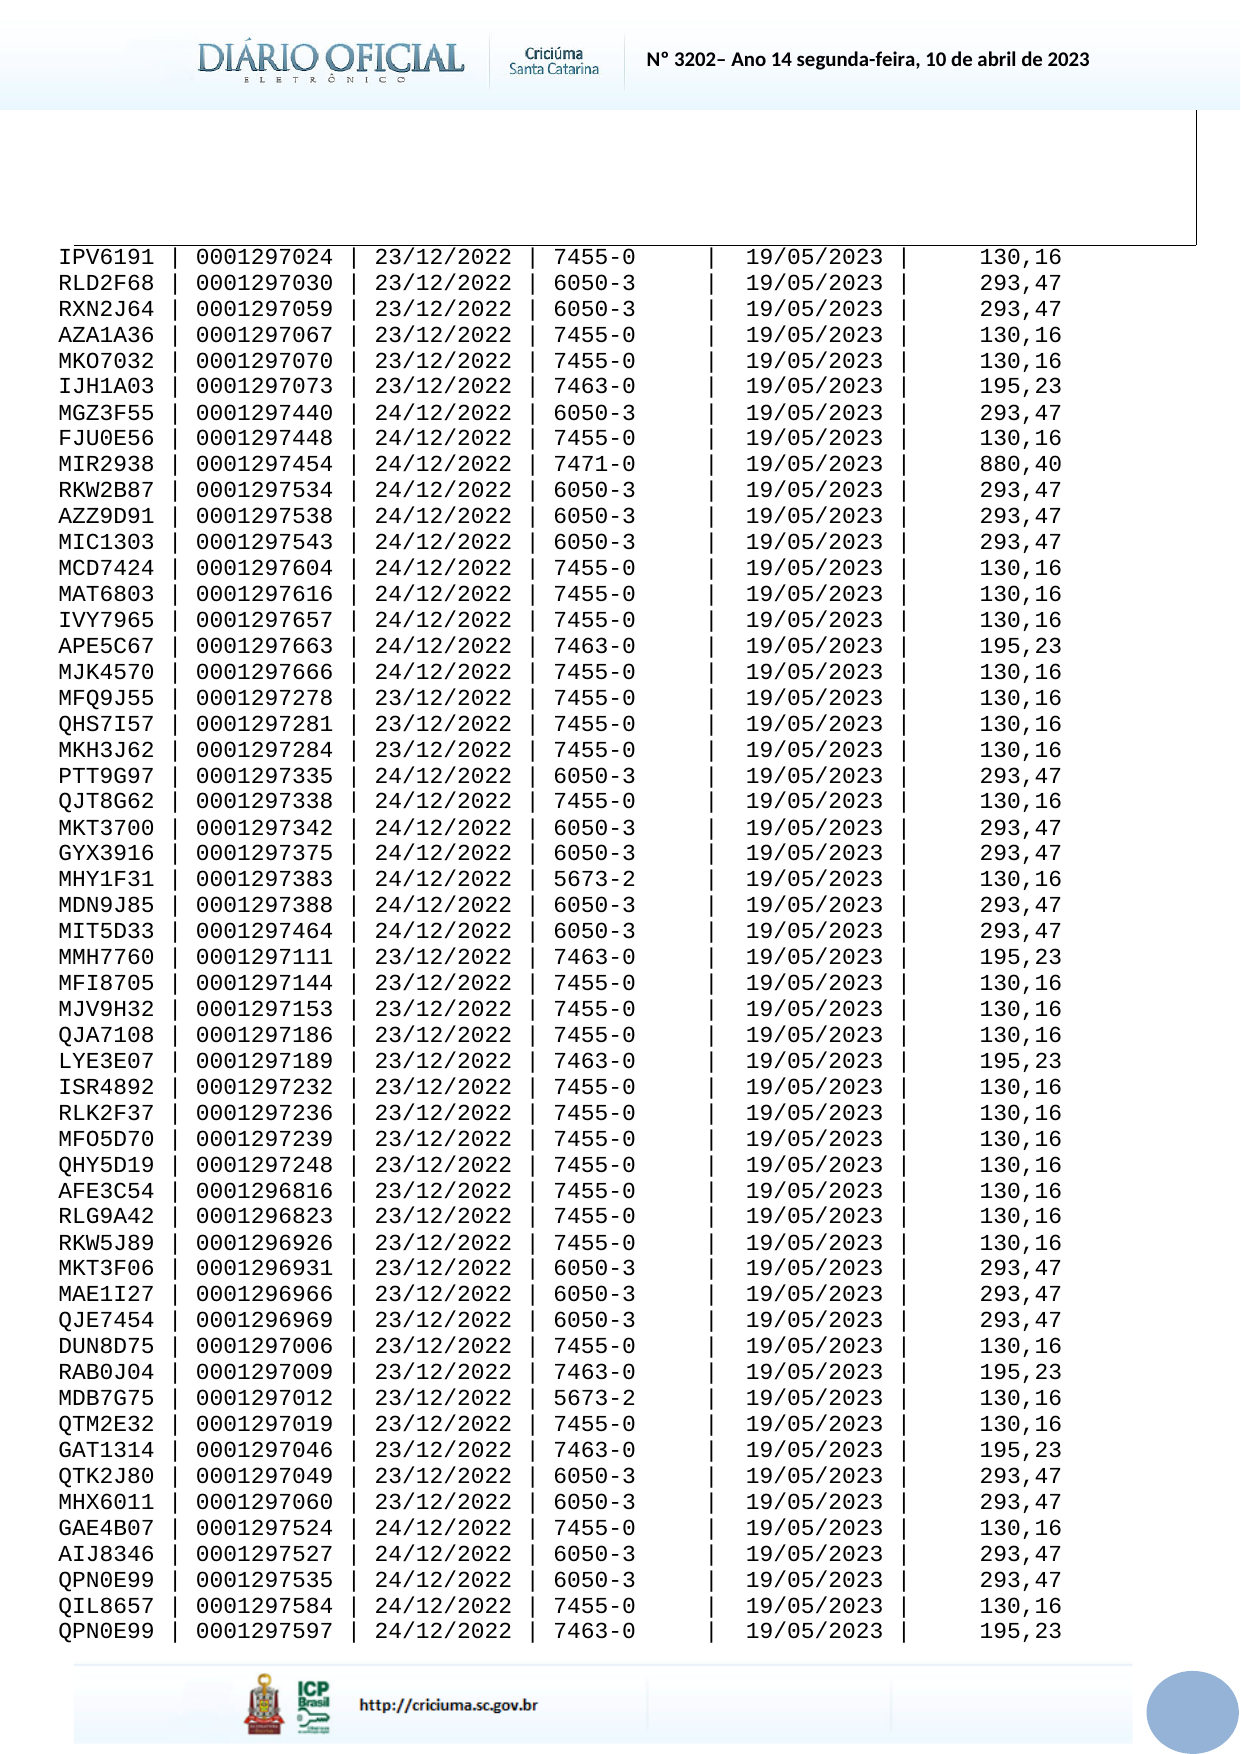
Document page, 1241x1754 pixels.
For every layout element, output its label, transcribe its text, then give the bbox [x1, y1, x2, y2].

text MKT3F06 | 0001296931 | 23/12/2022 | 6050-3 | 19/05/2023 | 293,47 [44, 1257, 1196, 1283]
text MIR2938 | 0001297454 | 24/12/2022 | 7471-0 | 19/05/2023 | 880,40 [44, 453, 1196, 479]
text RKW2B87 | 0001297534 | 24/12/2022 | 6050-3 | 19/05/2023 | 293,47 [44, 479, 1196, 504]
text QHS7I57 | 0001297281 | 23/12/2022 | 7455-0 | 19/05/2023 | 130,16 [44, 712, 1196, 738]
text MKH3J62 | 0001297284 | 23/12/2022 | 7455-0 | 19/05/2023 | 130,16 [44, 738, 1196, 764]
text MHX6011 | 0001297060 | 23/12/2022 | 6050-3 | 19/05/2023 | 293,47 [44, 1490, 1196, 1516]
text IJH1A03 | 0001297073 | 23/12/2022 | 7463-0 | 19/05/2023 | 195,23 [44, 375, 1196, 401]
text MIT5D33 | 0001297464 | 24/12/2022 | 6050-3 | 19/05/2023 | 293,47 [44, 919, 1196, 946]
text MIC1303 | 0001297543 | 24/12/2022 | 6050-3 | 19/05/2023 | 293,47 [44, 531, 1196, 556]
text AZZ9D91 | 0001297538 | 24/12/2022 | 6050-3 | 19/05/2023 | 293,47 [44, 504, 1196, 531]
text MDN9J85 | 0001297388 | 24/12/2022 | 6050-3 | 19/05/2023 | 293,47 [44, 894, 1196, 919]
text APE5C67 | 0001297663 | 24/12/2022 | 7463-0 | 19/05/2023 | 195,23 [44, 634, 1196, 660]
text RLK2F37 | 0001297236 | 23/12/2022 | 7455-0 | 19/05/2023 | 130,16 [44, 1101, 1196, 1127]
text RLG9A42 | 0001296823 | 23/12/2022 | 7455-0 | 19/05/2023 | 130,16 [44, 1205, 1196, 1231]
text MDB7G75 | 0001297012 | 23/12/2022 | 5673-2 | 19/05/2023 | 130,16 [44, 1386, 1196, 1412]
text GAT1314 | 0001297046 | 23/12/2022 | 7463-0 | 19/05/2023 | 195,23 [44, 1438, 1196, 1464]
text MFO5D70 | 0001297239 | 23/12/2022 | 7455-0 | 19/05/2023 | 130,16 [44, 1127, 1196, 1153]
text AFE3C54 | 0001296816 | 23/12/2022 | 7455-0 | 19/05/2023 | 130,16 [44, 1179, 1196, 1205]
text QTK2J80 | 0001297049 | 23/12/2022 | 6050-3 | 19/05/2023 | 293,47 [44, 1464, 1196, 1490]
text MAT6803 | 0001297616 | 24/12/2022 | 7455-0 | 19/05/2023 | 130,16 [44, 582, 1196, 608]
text GYX3916 | 0001297375 | 24/12/2022 | 6050-3 | 19/05/2023 | 293,47 [44, 842, 1196, 868]
text MFI8705 | 0001297144 | 23/12/2022 | 7455-0 | 19/05/2023 | 130,16 [44, 971, 1196, 997]
text MCD7424 | 0001297604 | 24/12/2022 | 7455-0 | 19/05/2023 | 130,16 [44, 556, 1196, 582]
text PTT9G97 | 0001297335 | 24/12/2022 | 6050-3 | 19/05/2023 | 293,47 [44, 764, 1196, 790]
text FJU0E56 | 0001297448 | 24/12/2022 | 7455-0 | 19/05/2023 | 130,16 [44, 427, 1196, 453]
text IVY7965 | 0001297657 | 24/12/2022 | 7455-0 | 19/05/2023 | 130,16 [44, 608, 1196, 634]
text MJV9H32 | 0001297153 | 23/12/2022 | 7455-0 | 19/05/2023 | 130,16 [44, 997, 1196, 1023]
text AIJ8346 | 0001297527 | 24/12/2022 | 6050-3 | 19/05/2023 | 293,47 [44, 1542, 1196, 1568]
text RAB0J04 | 0001297009 | 23/12/2022 | 7463-0 | 19/05/2023 | 195,23 [44, 1361, 1196, 1386]
text RKW5J89 | 0001296926 | 23/12/2022 | 7455-0 | 19/05/2023 | 130,16 [44, 1231, 1196, 1257]
text QJE7454 | 0001296969 | 23/12/2022 | 6050-3 | 19/05/2023 | 293,47 [44, 1309, 1196, 1334]
text DUN8D75 | 0001297006 | 23/12/2022 | 7455-0 | 19/05/2023 | 130,16 [44, 1334, 1196, 1361]
text MKT3700 | 0001297342 | 24/12/2022 | 6050-3 | 19/05/2023 | 293,47 [44, 816, 1196, 842]
text QPN0E99 | 0001297597 | 24/12/2022 | 7463-0 | 19/05/2023 | 195,23 [44, 1620, 1196, 1646]
text MJK4570 | 0001297666 | 24/12/2022 | 7455-0 | 19/05/2023 | 130,16 [44, 660, 1196, 686]
text QIL8657 | 0001297584 | 24/12/2022 | 7455-0 | 19/05/2023 | 130,16 [44, 1594, 1196, 1620]
text LYE3E07 | 0001297189 | 23/12/2022 | 7463-0 | 19/05/2023 | 195,23 [44, 1049, 1196, 1075]
text MFQ9J55 | 0001297278 | 23/12/2022 | 7455-0 | 19/05/2023 | 130,16 [44, 686, 1196, 712]
text RXN2J64 | 0001297059 | 23/12/2022 | 6050-3 | 19/05/2023 | 293,47 [44, 297, 1196, 323]
text RLD2F68 | 0001297030 | 23/12/2022 | 6050-3 | 19/05/2023 | 293,47 [44, 271, 1196, 297]
text QJT8G62 | 0001297338 | 24/12/2022 | 7455-0 | 19/05/2023 | 130,16 [44, 790, 1196, 816]
text ISR4892 | 0001297232 | 23/12/2022 | 7455-0 | 19/05/2023 | 130,16 [44, 1075, 1196, 1101]
text AZA1A36 | 0001297067 | 23/12/2022 | 7455-0 | 19/05/2023 | 130,16 [44, 323, 1196, 349]
text MMH7760 | 0001297111 | 23/12/2022 | 7463-0 | 19/05/2023 | 195,23 [44, 946, 1196, 971]
text MKO7032 | 0001297070 | 23/12/2022 | 7455-0 | 19/05/2023 | 130,16 [44, 349, 1196, 375]
text GAE4B07 | 0001297524 | 24/12/2022 | 7455-0 | 19/05/2023 | 130,16 [44, 1516, 1196, 1542]
text MGZ3F55 | 0001297440 | 24/12/2022 | 6050-3 | 19/05/2023 | 293,47 [44, 401, 1196, 427]
text QTM2E32 | 0001297019 | 23/12/2022 | 7455-0 | 19/05/2023 | 130,16 [44, 1412, 1196, 1438]
text QPN0E99 | 0001297535 | 24/12/2022 | 6050-3 | 19/05/2023 | 293,47 [44, 1568, 1196, 1594]
text QHY5D19 | 0001297248 | 23/12/2022 | 7455-0 | 19/05/2023 | 130,16 [44, 1153, 1196, 1179]
text MAE1I27 | 0001296966 | 23/12/2022 | 6050-3 | 19/05/2023 | 293,47 [44, 1283, 1196, 1309]
text IPV6191 | 0001297024 | 23/12/2022 | 7455-0 | 19/05/2023 | 130,16 [44, 245, 1196, 271]
text MHY1F31 | 0001297383 | 24/12/2022 | 5673-2 | 19/05/2023 | 130,16 [44, 868, 1196, 894]
text QJA7108 | 0001297186 | 23/12/2022 | 7455-0 | 19/05/2023 | 130,16 [44, 1023, 1196, 1049]
